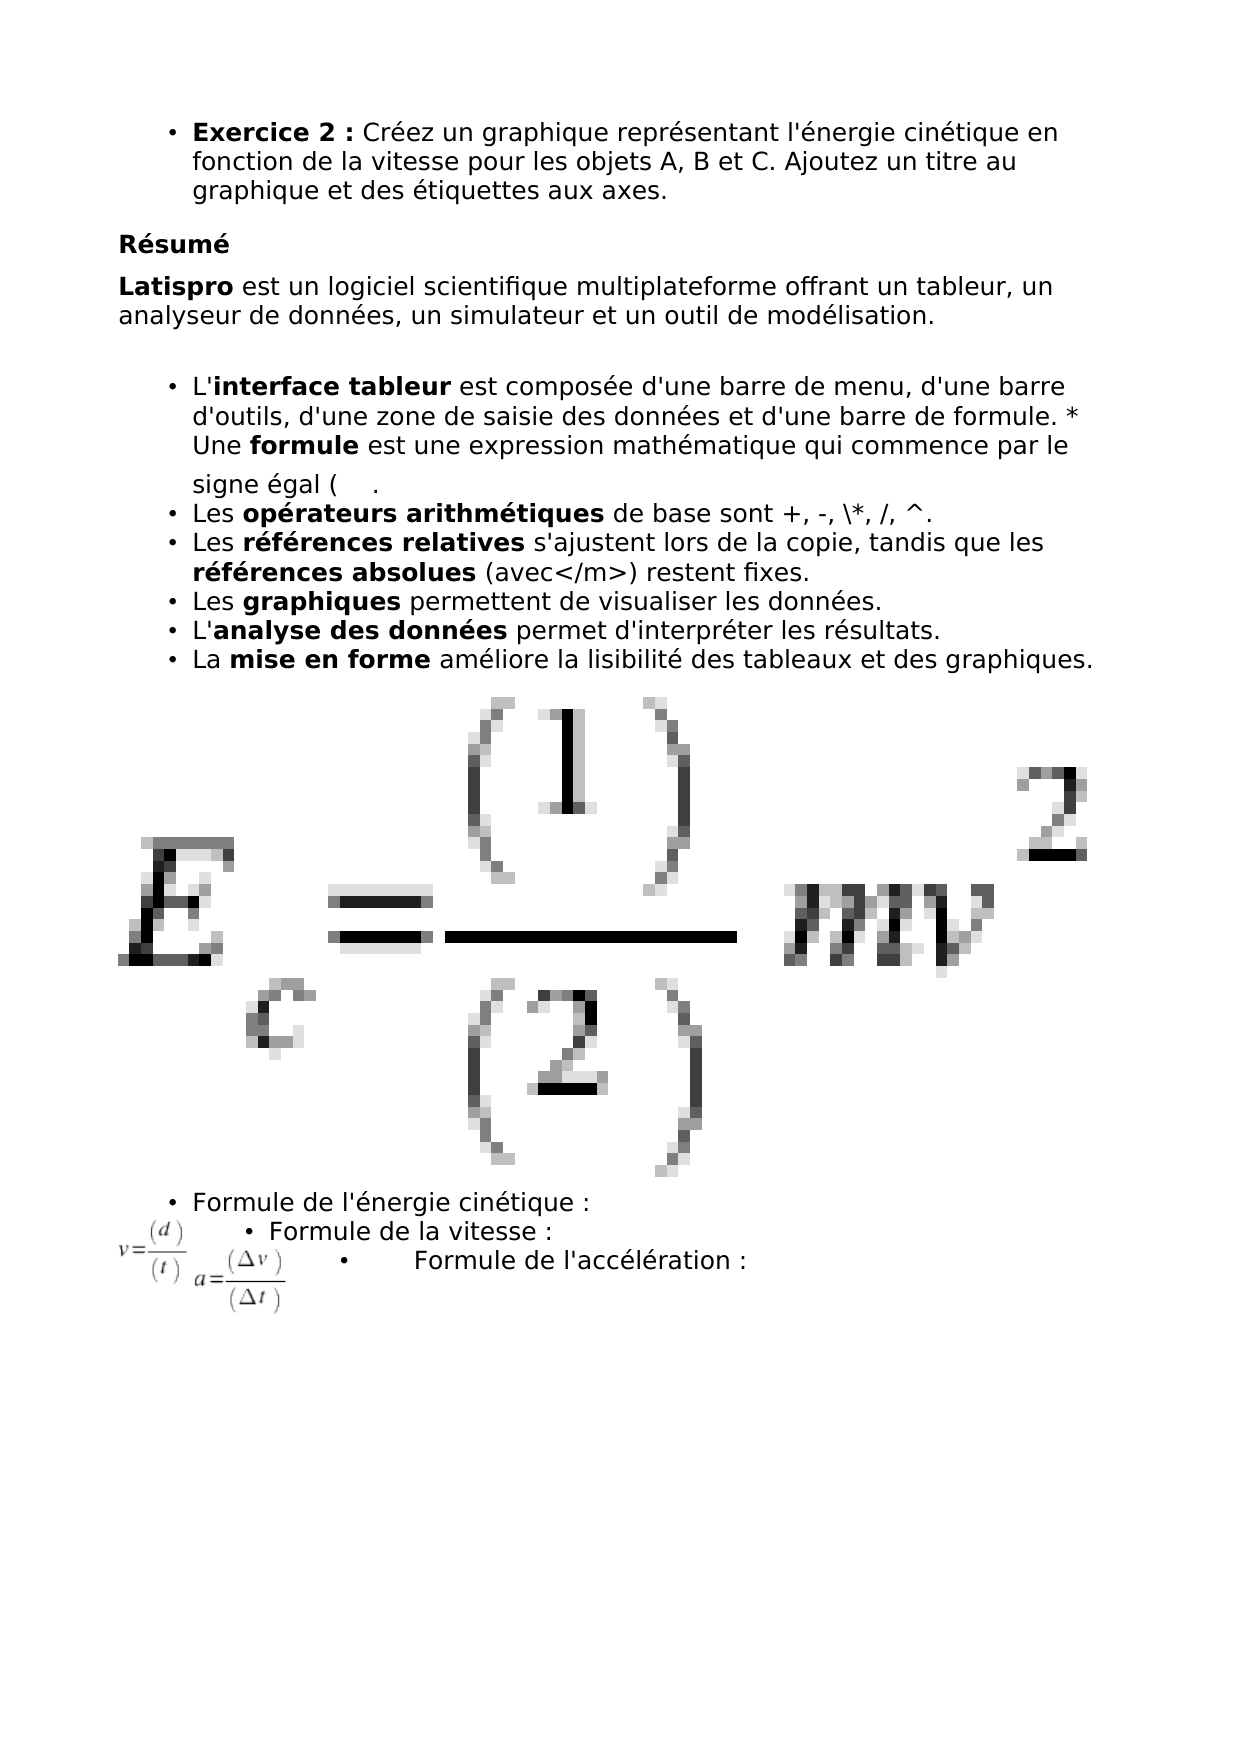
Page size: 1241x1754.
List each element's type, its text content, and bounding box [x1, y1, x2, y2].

list L'analyse des données permet d'interpréter les résultats. [177, 616, 1122, 645]
list L'interface tableur est composée d'une barre de menu, d'une barre d'outils, d'une zone de saisie des données et d'une barre de formule. * Une formule est une expression mathématique qui commence par le signe égal (. [177, 373, 1122, 499]
list Formule de l'énergie cinétique : [177, 1189, 1122, 1217]
list Formule de la vitesse : [195, 1217, 1122, 1246]
list Les graphiques permettent de visualiser les données. [177, 587, 1122, 616]
picture [118, 1217, 294, 1316]
list Les opérateurs arithmétiques de base sont +, -, \*, /, ^. [177, 499, 1122, 529]
list Les références relatives s'ajustent lors de la copie, tandis que les références absolues (avec</m>) restent fixes. [177, 529, 1122, 587]
list Formule de l'accélération : [294, 1246, 1122, 1276]
text Latispro est un logiciel scientifique multiplateforme offrant un tableur, un analyseur de données, un simulateur et un outil de modélisation. [118, 272, 1122, 331]
list Exercice 2 : Créez un graphique représentant l'énergie cinétique en fonction de la vitesse pour les objets A, B et C. Ajoutez un titre au graphique et des étiquettes aux axes. [177, 118, 1122, 206]
list La mise en forme améliore la lisibilité des tableaux et des graphiques. [177, 645, 1122, 674]
subtitle Résumé [118, 231, 1122, 260]
picture [118, 674, 1123, 1189]
